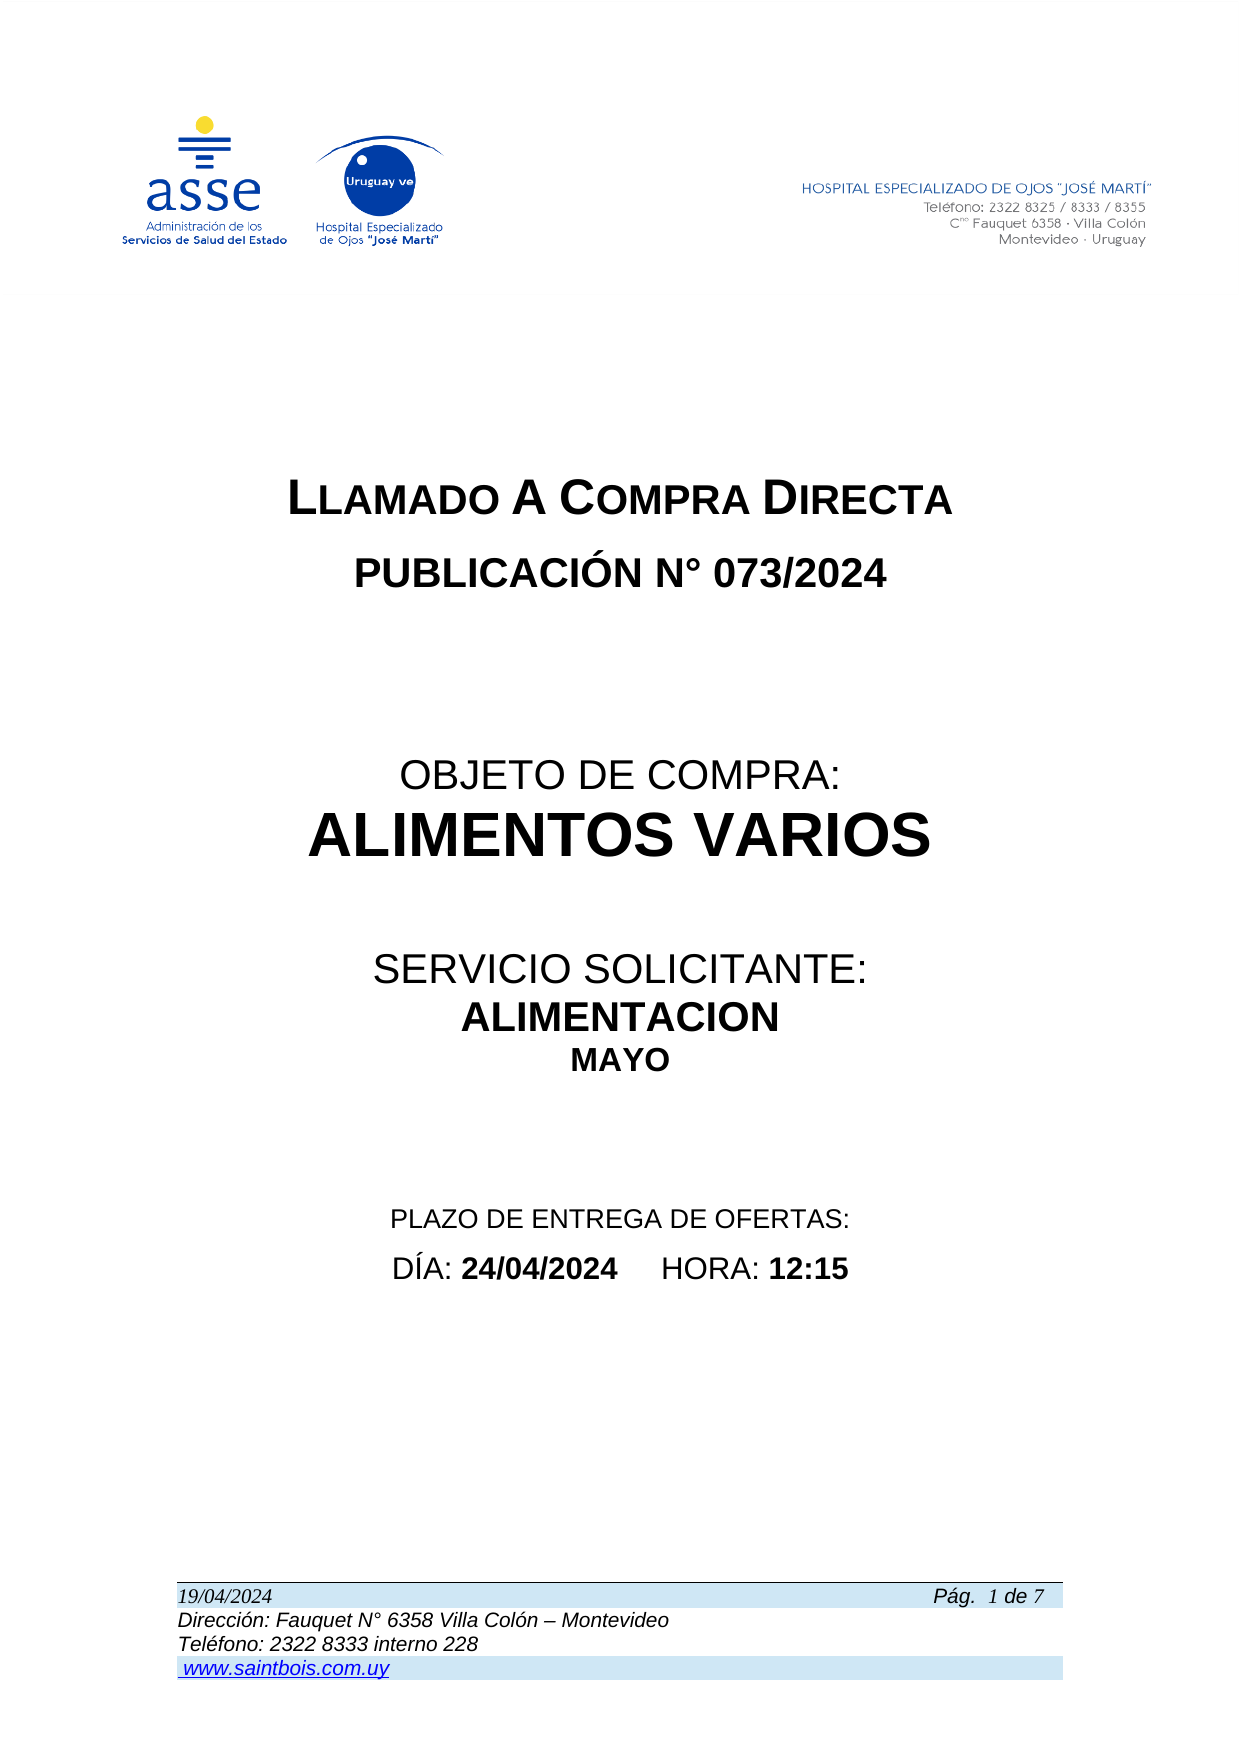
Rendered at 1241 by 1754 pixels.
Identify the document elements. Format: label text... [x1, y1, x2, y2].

picture [40, 1, 1239, 295]
text SERVICIO SOLICITANTE: [177, 944, 1063, 992]
text OBJETO DE COMPRA: [177, 750, 1063, 798]
text ALIMENTACION [177, 992, 1063, 1040]
text PLAZO DE ENTREGA DE OFERTAS: [177, 1203, 1063, 1234]
text PUBLICACIÓN N° 073/2024 [177, 549, 1063, 597]
text LLAMADO A COMPRA DIRECTA [177, 467, 1063, 525]
text DÍA: 24/04/2024 HORA: 12:15 [177, 1250, 1063, 1286]
text MAYO [177, 1040, 1063, 1078]
text ALIMENTOS VARIOS [177, 798, 1063, 870]
